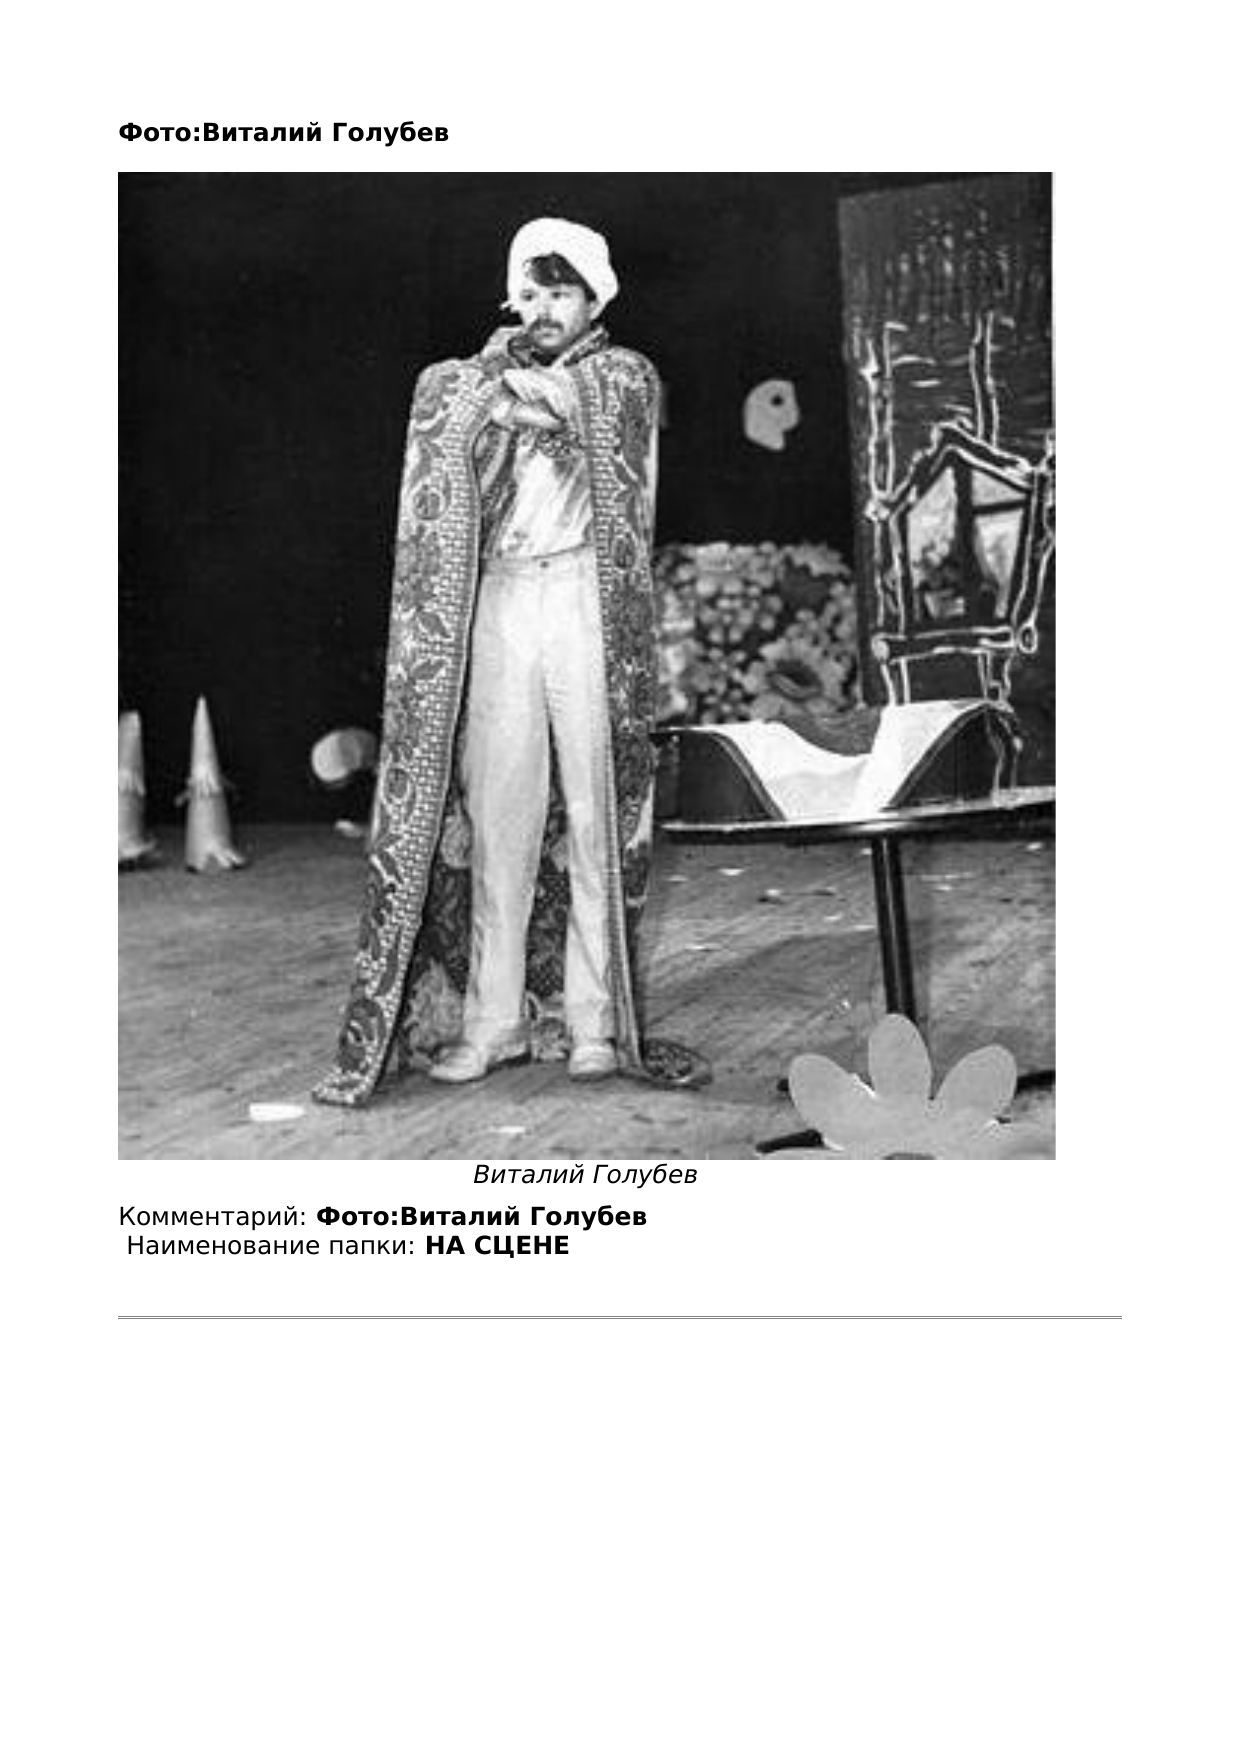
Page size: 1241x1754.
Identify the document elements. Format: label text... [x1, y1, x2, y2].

text Виталий Голубев [118, 1160, 1056, 1189]
text Комментарий: Фото:Виталий Голубев Наименование папки: НА СЦЕНЕ [118, 1202, 1122, 1289]
subtitle Фото:Виталий Голубев [118, 118, 1122, 147]
picture [118, 172, 1056, 1160]
